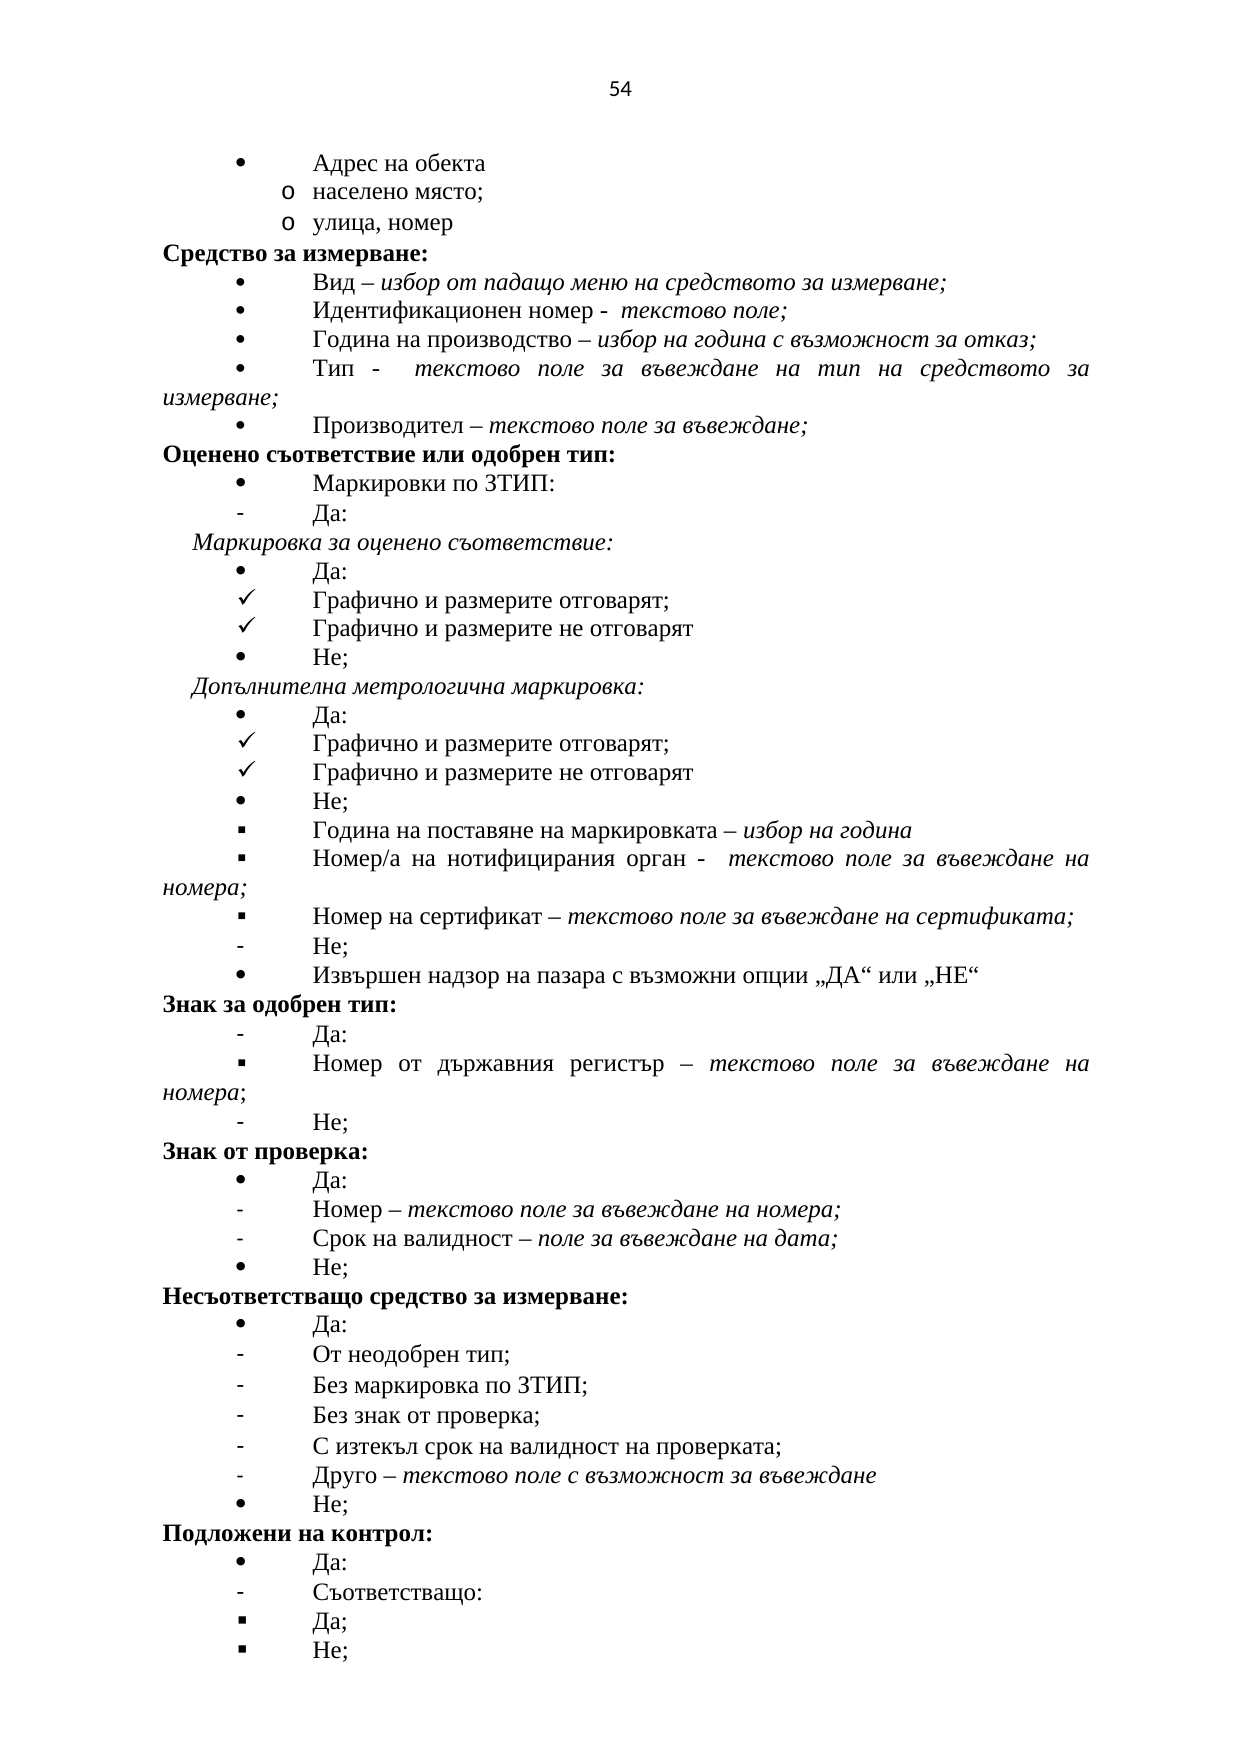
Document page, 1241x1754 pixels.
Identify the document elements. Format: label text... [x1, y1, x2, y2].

text Оценено съответствие или одобрен тип: [162, 439, 1093, 468]
text Знак от проверка: [162, 1136, 1093, 1165]
text Знак за одобрен тип: [162, 989, 1093, 1018]
text Средство за измерване: [162, 238, 1093, 267]
list Номер от държавния регистър – текстово поле за въвеждане на номера; [162, 1048, 1093, 1106]
list Не; [162, 1252, 1093, 1281]
list Без маркировка по ЗТИП; [162, 1369, 1093, 1399]
text Маркировка за оценено съответствие: [192, 527, 1093, 556]
list Номер/а на нотифицирания орган - текстово поле за въвеждане на номера; [162, 843, 1093, 901]
list Срок на валидност – поле за въвеждане на дата; [162, 1223, 1093, 1252]
list С изтекъл срок на валидност на проверката; [162, 1430, 1093, 1460]
list Графично и размерите отговарят; [162, 728, 1093, 757]
text Несъответстващо средство за измерване: [162, 1281, 1093, 1309]
list Идентификационен номер - текстово поле; [162, 296, 1093, 324]
list Да: [162, 1165, 1093, 1194]
list Извършен надзор на пазара с възможни опции „ДА“ или „НЕ“ [162, 960, 1093, 989]
list Друго – текстово поле с възможност за въвеждане [162, 1460, 1093, 1489]
list Не; [162, 930, 1093, 960]
list Да: [162, 556, 1093, 585]
list Не; [162, 1635, 1093, 1664]
list От неодобрен тип; [162, 1338, 1093, 1369]
list Графично и размерите не отговарят [162, 757, 1093, 786]
list Не; [162, 1106, 1093, 1136]
list Графично и размерите отговарят; [162, 585, 1093, 613]
list Съответстващо: [162, 1576, 1093, 1606]
list Да: [162, 1018, 1093, 1048]
list Не; [162, 1489, 1093, 1518]
list Да: [162, 1309, 1093, 1338]
list Номер – текстово поле за въвеждане на номера; [162, 1194, 1093, 1223]
text Допълнителна метрологична маркировка: [192, 671, 1093, 700]
list Номер на сертификат – текстово поле за въвеждане на сертификата; [162, 901, 1093, 930]
list улица, номер [162, 207, 1093, 238]
list Да: [162, 700, 1093, 728]
text Подложени на контрол: [162, 1518, 1093, 1547]
list Тип - текстово поле за въвеждане на тип на средството за измерване; [162, 353, 1093, 411]
list Без знак от проверка; [162, 1399, 1093, 1430]
list Да; [162, 1606, 1093, 1635]
list Графично и размерите не отговарят [162, 613, 1093, 642]
list населено място; [162, 176, 1093, 207]
list Не; [162, 786, 1093, 815]
list Производител – текстово поле за въвеждане; [162, 411, 1093, 439]
list Да: [162, 1547, 1093, 1576]
list Не; [162, 642, 1093, 671]
list Адрес на обекта [162, 148, 1093, 176]
list Година на поставяне на маркировката – избор на година [162, 815, 1093, 843]
list Вид – избор от падащо меню на средството за измерване; [162, 267, 1093, 296]
list Да: [162, 497, 1093, 527]
list Година на производство – избор на година с възможност за отказ; [162, 324, 1093, 353]
list Маркировки по ЗТИП: [162, 468, 1093, 497]
